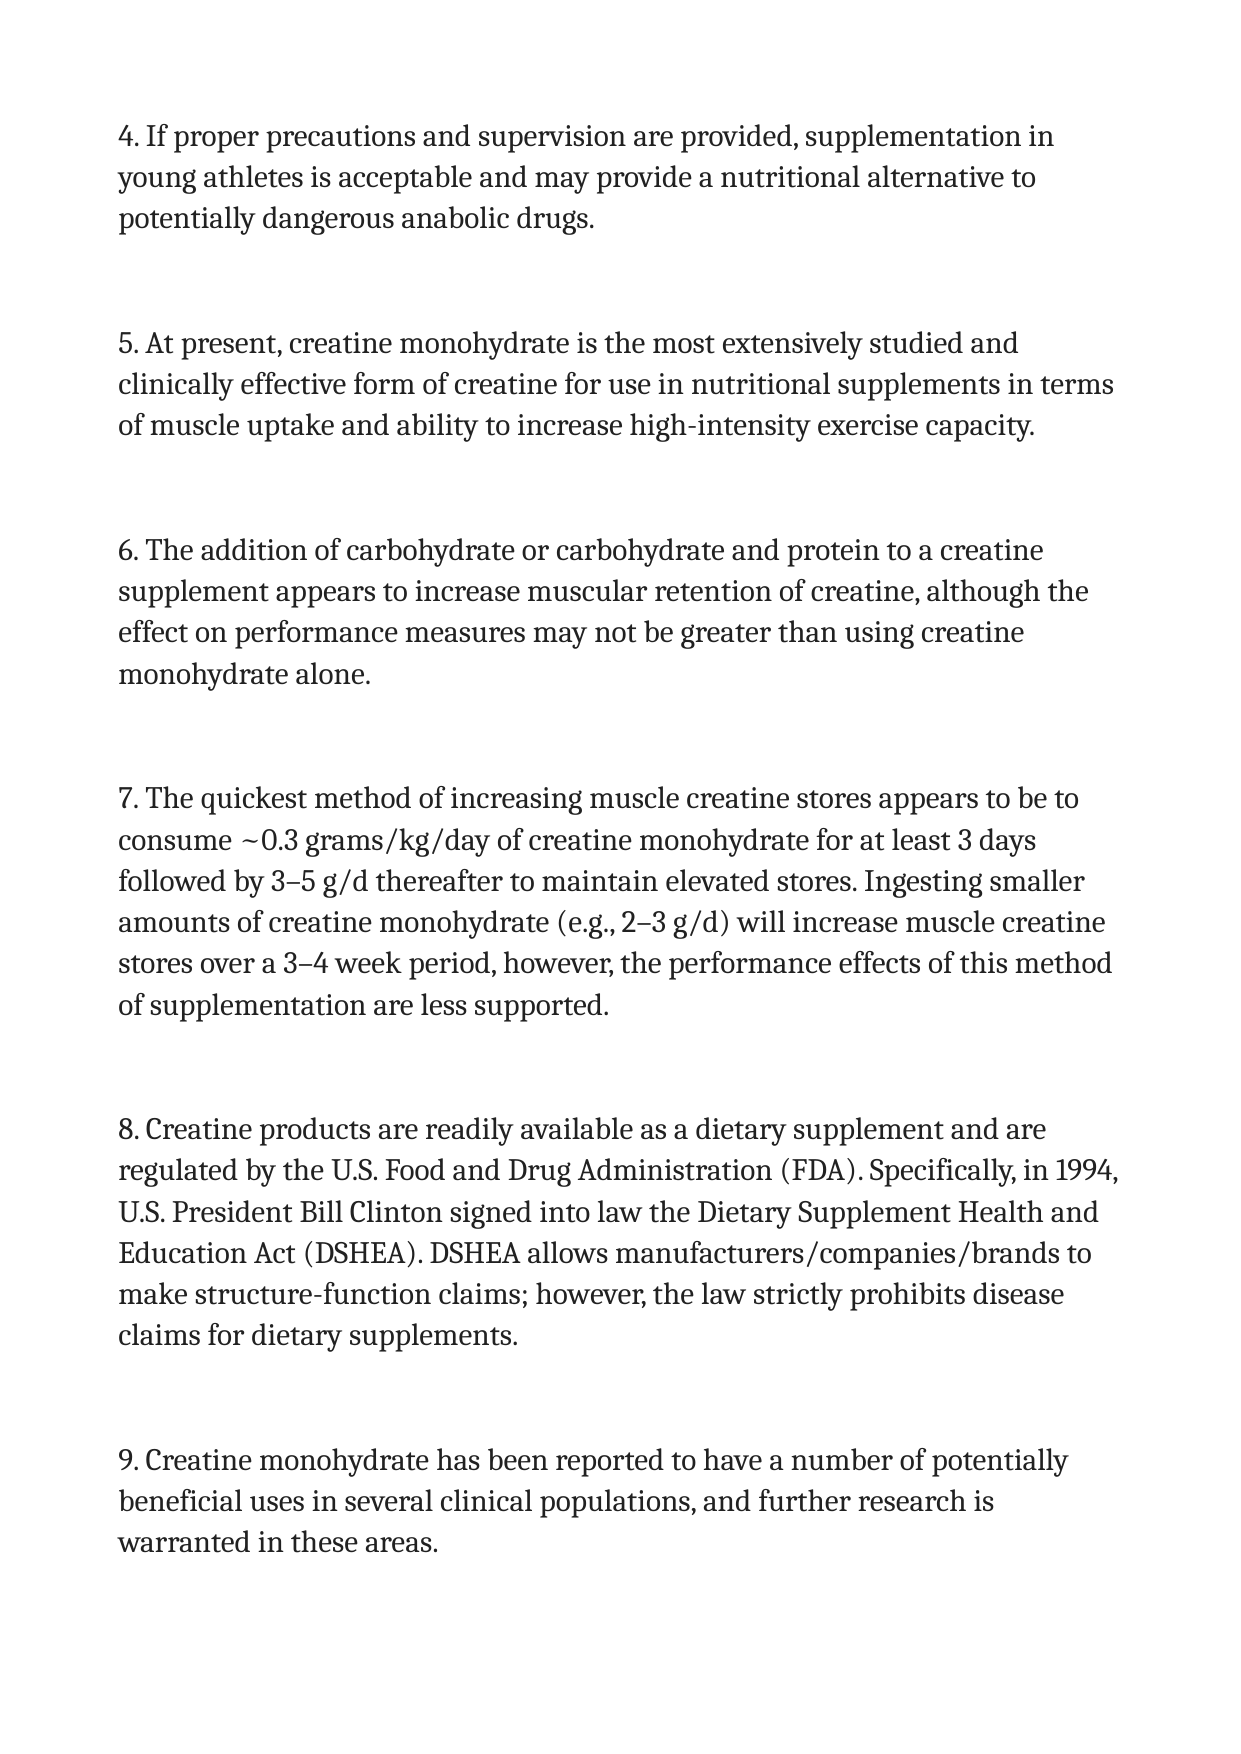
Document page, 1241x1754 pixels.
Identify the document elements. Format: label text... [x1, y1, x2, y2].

text 6. The addition of carbohydrate or carbohydrate and protein to a creatine supplement appears to increase muscular retention of creatine, although the effect on performance measures may not be greater than using creatine monohydrate alone. [118, 532, 1122, 692]
text 8. Creatine products are readily available as a dietary supplement and are regulated by the U.S. Food and Drug Administration (FDA). Specifically, in 1994, U.S. President Bill Clinton signed into law the Dietary Supplement Health and Education Act (DSHEA). DSHEA allows manufacturers/companies/brands to make structure-function claims; however, the law strictly prohibits disease claims for dietary supplements. [118, 1111, 1122, 1354]
text 9. Creatine monohydrate has been reported to have a number of potentially beneficial uses in several clinical populations, and further research is warranted in these areas. [118, 1442, 1122, 1561]
text 7. The quickest method of increasing muscle creatine stores appears to be to consume ~0.3 grams/kg/day of creatine monohydrate for at least 3 days followed by 3–5 g/d thereafter to maintain elevated stores. Ingesting smaller amounts of creatine monohydrate (e.g., 2–3 g/d) will increase muscle creatine stores over a 3–4 week period, however, the performance effects of this method of supplementation are less supported. [118, 781, 1122, 1023]
text 4. If proper precautions and supervision are provided, supplementation in young athletes is acceptable and may provide a nutritional alternative to potentially dangerous anabolic drugs. [118, 118, 1122, 237]
text 5. At present, creatine monohydrate is the most extensively studied and clinically effective form of creatine for use in nutritional supplements in terms of muscle uptake and ability to increase high-intensity exercise capacity. [118, 325, 1122, 444]
